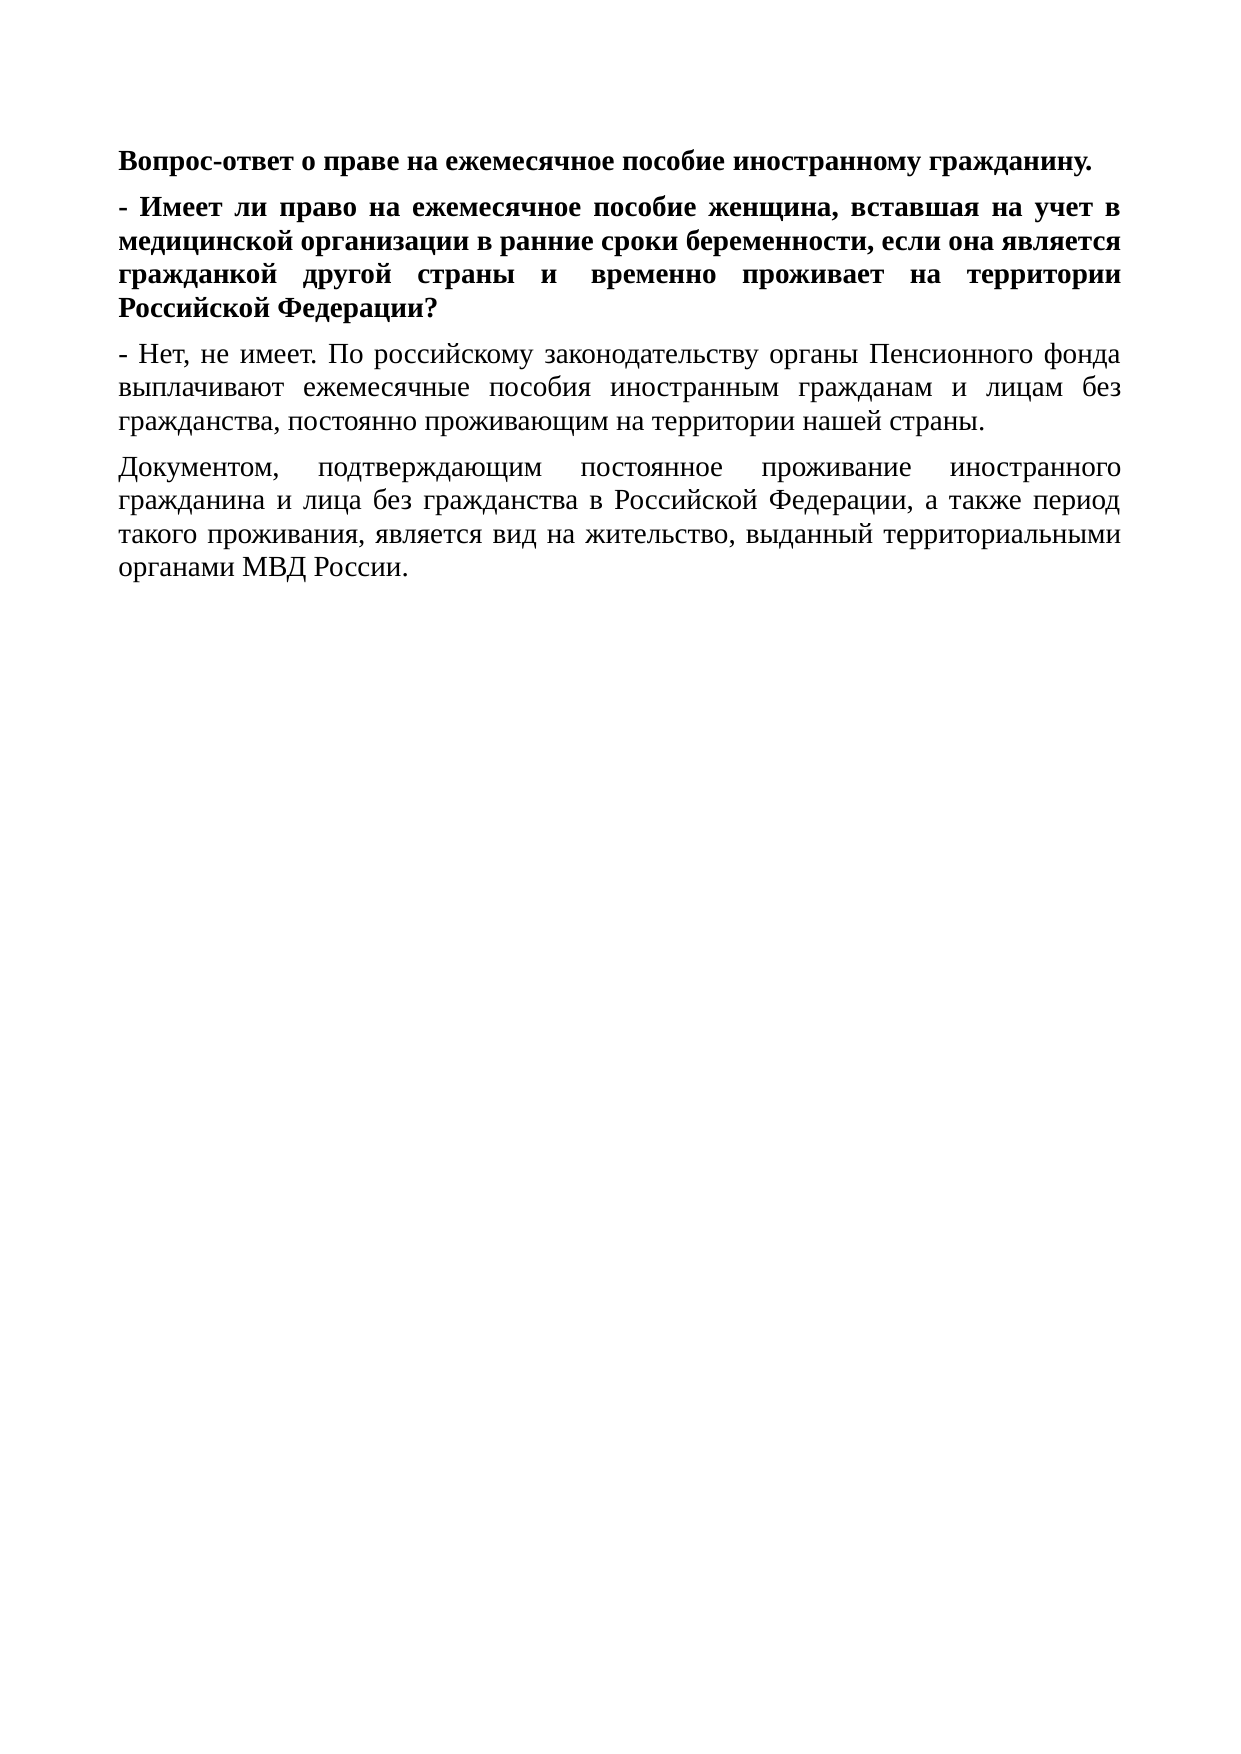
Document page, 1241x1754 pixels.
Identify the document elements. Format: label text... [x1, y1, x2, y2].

text - Имеет ли право на ежемесячное пособие женщина, вставшая на учет в медицинской организации в ранние сроки беременности, если она является гражданкой другой страны и временно проживает на территории Российской Федерации? [118, 189, 1122, 323]
text - Нет, не имеет. По российскому законодательству органы Пенсионного фонда выплачивают ежемесячные пособия иностранным гражданам и лицам без гражданства, постоянно проживающим на территории нашей страны. [118, 336, 1122, 436]
text Документом, подтверждающим постоянное проживание иностранного гражданина и лица без гражданства в Российской Федерации, а также период такого проживания, является вид на жительство, выданный территориальными органами МВД России. [118, 449, 1122, 583]
subtitle Вопрос-ответ о праве на ежемесячное пособие иностранному гражданину. [118, 143, 1122, 177]
